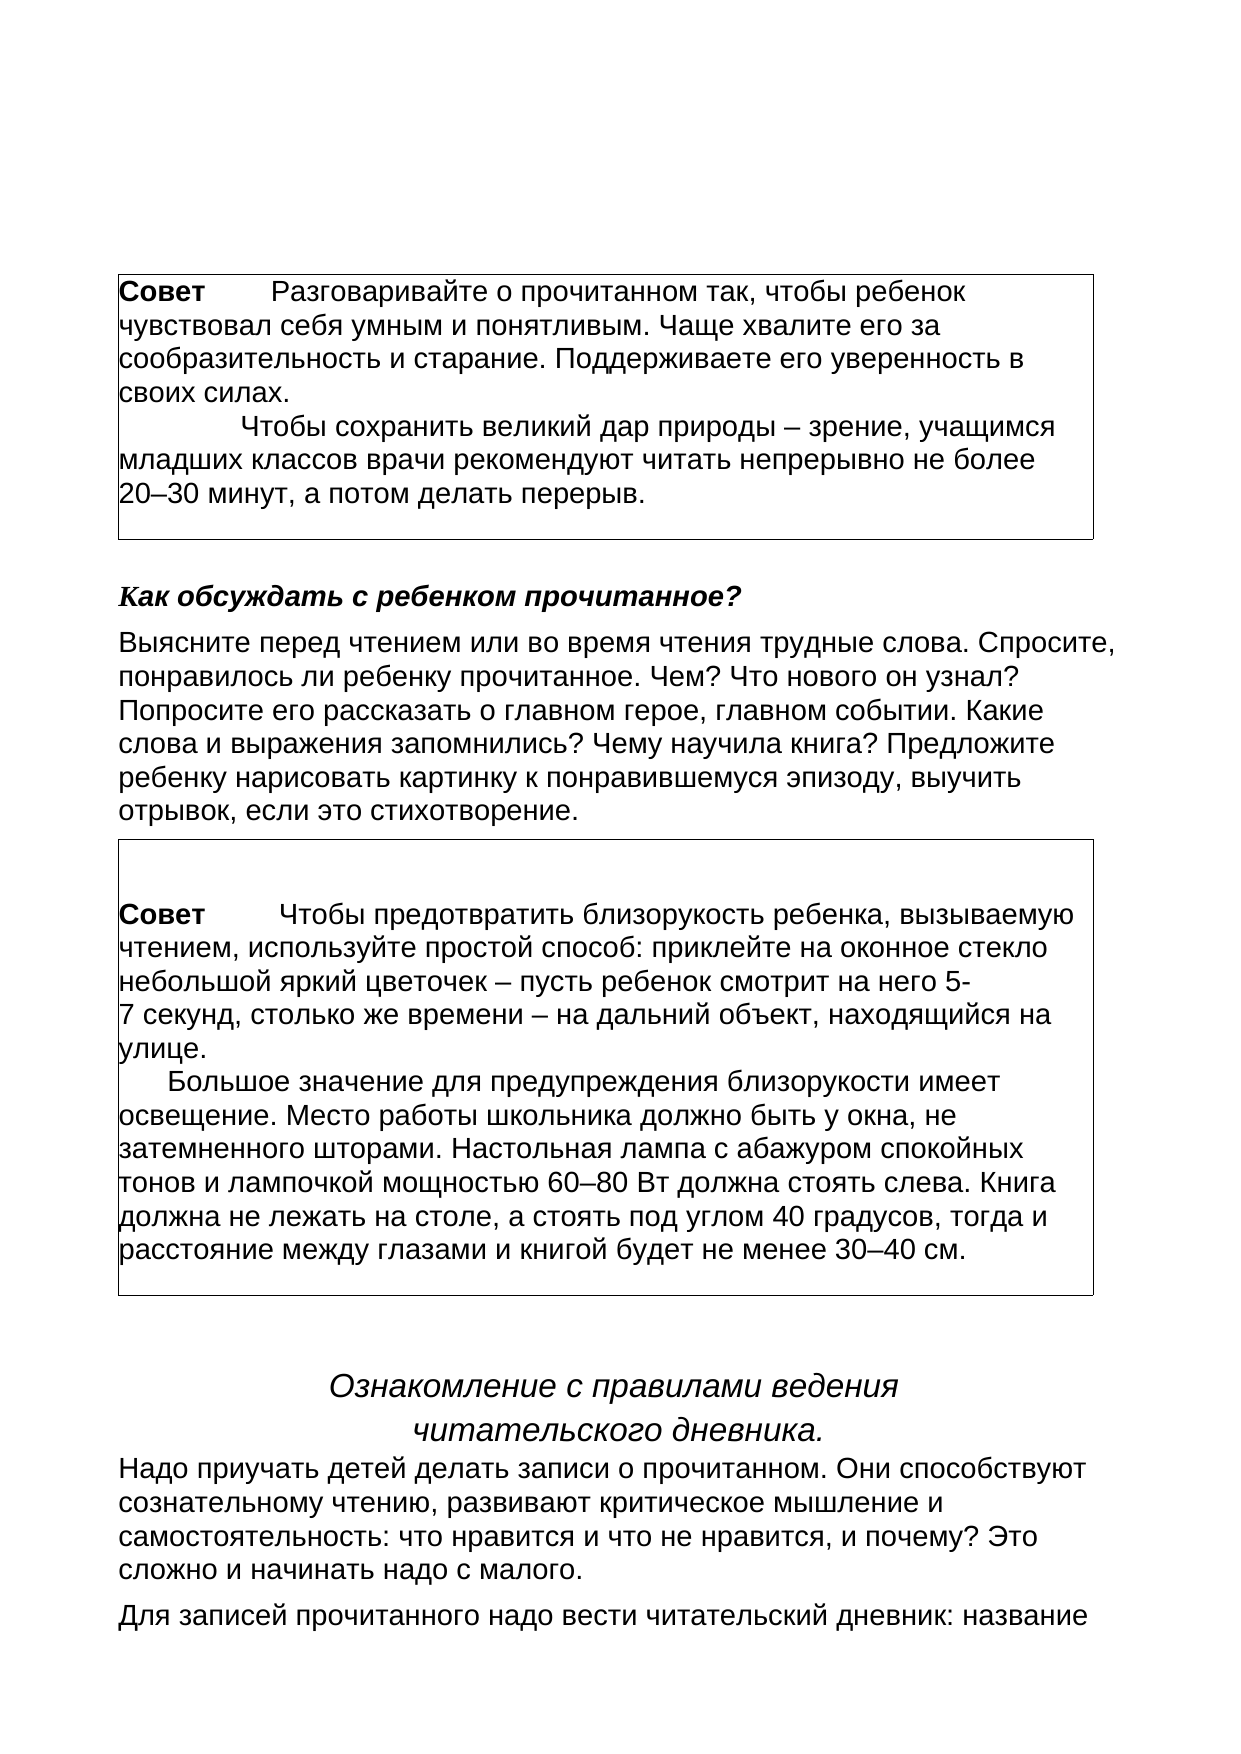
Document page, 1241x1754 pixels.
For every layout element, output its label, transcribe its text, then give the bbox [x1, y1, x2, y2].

text Выясните перед чтением или во время чтения трудные слова. Спросите, понравилось ли ребенку прочитанное. Чем? Что нового он узнал? Попросите его рассказать о главном герое, главном событии. Какие слова и выражения запомнились? Чему научила книга? Предложите ребенку нарисовать картинку к понравившемуся эпизоду, выучить отрывок, если это стихотворение. [118, 625, 1122, 827]
table_header Совет Чтобы предотвратить близорукость ребенка, вызываемую чтением, используйте простой способ: приклейте на оконное стекло небольшой яркий цветочек – пусть ребенок смотрит на него 5-7 секунд, столько же времени – на дальний объект, находящийся на улице. Большое значение для предупреждения близорукости имеет освещение. Место работы школьника должно быть у окна, не затемненного шторами. Настольная лампа с абажуром спокойных тонов и лампочкой мощностью 60–80 Вт должна стоять слева. Книга должна не лежать на столе, а стоять под углом 40 градусов, тогда и расстояние между глазами и книгой будет не менее 30–40 см. [119, 840, 1093, 1295]
text Надо приучать детей делать записи о прочитанном. Они способствуют сознательному чтению, развивают критическое мышление и самостоятельность: что нравится и что не нравится, и почему? Это сложно и начинать надо с малого. [118, 1452, 1122, 1586]
table_header Совет Разговаривайте о прочитанном так, чтобы ребенок чувствовал себя умным и понятливым. Чаще хвалите его за сообразительность и старание. Поддерживаете его уверенность в своих силах. Чтобы сохранить великий дар природы – зрение, учащимся младших классов врачи рекомендуют читать непрерывно не более 20–30 минут, а потом делать перерыв. [119, 275, 1093, 539]
text Для записей прочитанного надо вести читательский дневник: название [118, 1598, 1122, 1632]
text Ознакомление с правилами ведения [118, 1366, 1122, 1404]
text читательского дневника. [118, 1410, 1122, 1449]
text Как обсуждать с ребенком прочитанное? [118, 579, 1122, 613]
